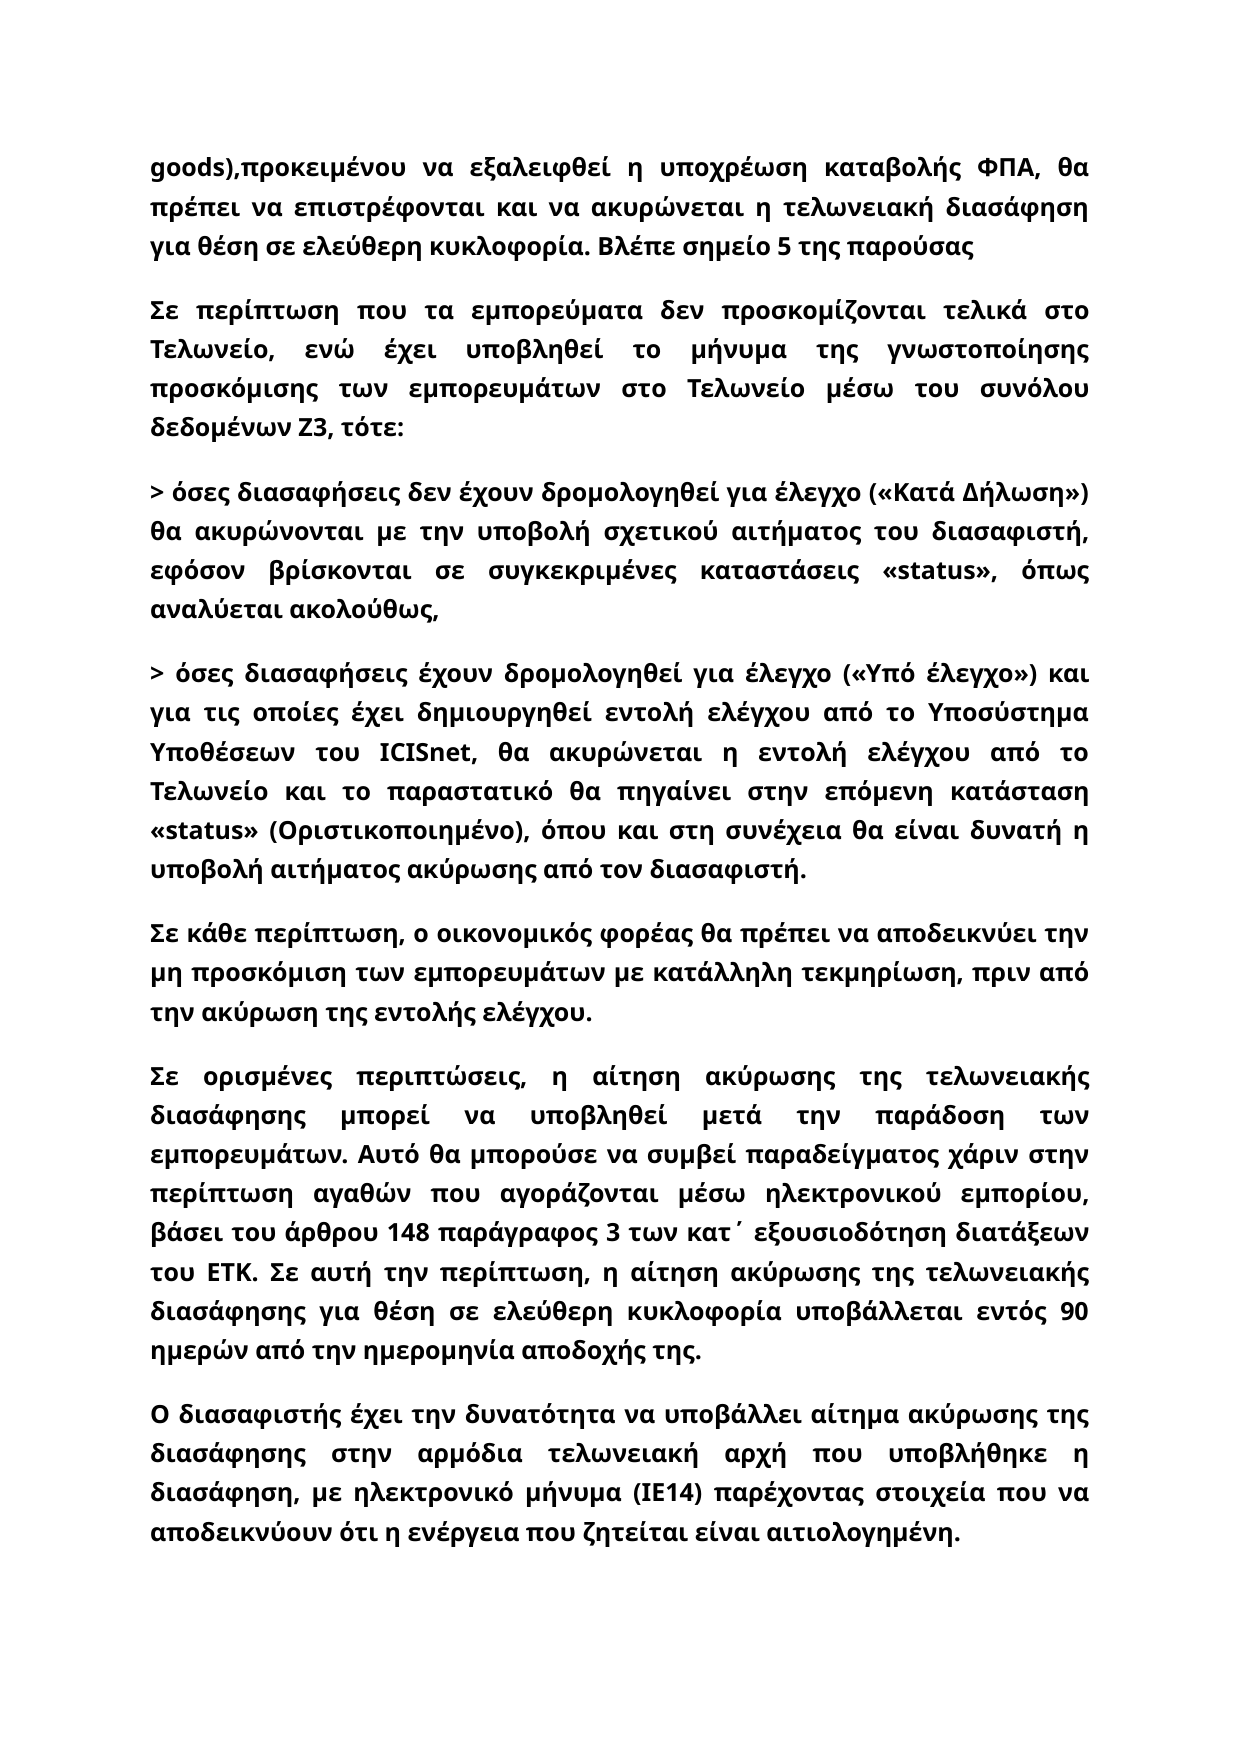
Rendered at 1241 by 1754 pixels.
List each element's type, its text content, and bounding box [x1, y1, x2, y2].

text Σε ορισμένες περιπτώσεις, η αίτηση ακύρωσης της τελωνειακής διασάφησης μπορεί να υποβληθεί μετά την παράδοση των εμπορευμάτων. Αυτό θα μπορούσε να συμβεί παραδείγματος χάριν στην περίπτωση αγαθών που αγοράζονται μέσω ηλεκτρονικού εμπορίου, βάσει του άρθρου 148 παράγραφος 3 των κατ΄ εξουσιοδότηση διατάξεων του ΕΤΚ. Σε αυτή την περίπτωση, η αίτηση ακύρωσης της τελωνειακής διασάφησης για θέση σε ελεύθερη κυκλοφορία υποβάλλεται εντός 90 ημερών από την ημερομηνία αποδοχής της. [150, 1058, 1090, 1367]
text Σε κάθε περίπτωση, ο οικονομικός φορέας θα πρέπει να αποδεικνύει την μη προσκόμιση των εμπορευμάτων με κατάλληλη τεκμηρίωση, πριν από την ακύρωση της εντολής ελέγχου. [150, 916, 1090, 1028]
text > όσες διασαφήσεις έχουν δρομολογηθεί για έλεγχο («Υπό έλεγχο») και για τις οποίες έχει δημιουργηθεί εντολή ελέγχου από το Υποσύστημα Υποθέσεων του ICISnet, θα ακυρώνεται η εντολή ελέγχου από το Τελωνείο και το παραστατικό θα πηγαίνει στην επόμενη κατάσταση «status» (Οριστικοποιημένο), όπου και στη συνέχεια θα είναι δυνατή η υποβολή αιτήματος ακύρωσης από τον διασαφιστή. [150, 656, 1090, 886]
text goods),προκειμένου να εξαλειφθεί η υποχρέωση καταβολής ΦΠΑ, θα πρέπει να επιστρέφονται και να ακυρώνεται η τελωνειακή διασάφηση για θέση σε ελεύθερη κυκλοφορία. Βλέπε σημείο 5 της παρούσας [150, 150, 1090, 262]
text Ο διασαφιστής έχει την δυνατότητα να υποβάλλει αίτημα ακύρωσης της διασάφησης στην αρμόδια τελωνειακή αρχή που υποβλήθηκε η διασάφηση, με ηλεκτρονικό μήνυμα (IE14) παρέχοντας στοιχεία που να αποδεικνύουν ότι η ενέργεια που ζητείται είναι αιτιολογημένη. [150, 1397, 1090, 1548]
text > όσες διασαφήσεις δεν έχουν δρομολογηθεί για έλεγχο («Κατά Δήλωση») θα ακυρώνονται με την υποβολή σχετικού αιτήματος του διασαφιστή, εφόσον βρίσκονται σε συγκεκριμένες καταστάσεις «status», όπως αναλύεται ακολούθως, [150, 474, 1090, 626]
text Σε περίπτωση που τα εμπορεύματα δεν προσκομίζονται τελικά στο Τελωνείο, ενώ έχει υποβληθεί το μήνυμα της γνωστοποίησης προσκόμισης των εμπορευμάτων στο Τελωνείο μέσω του συνόλου δεδομένων Ζ3, τότε: [150, 292, 1090, 444]
